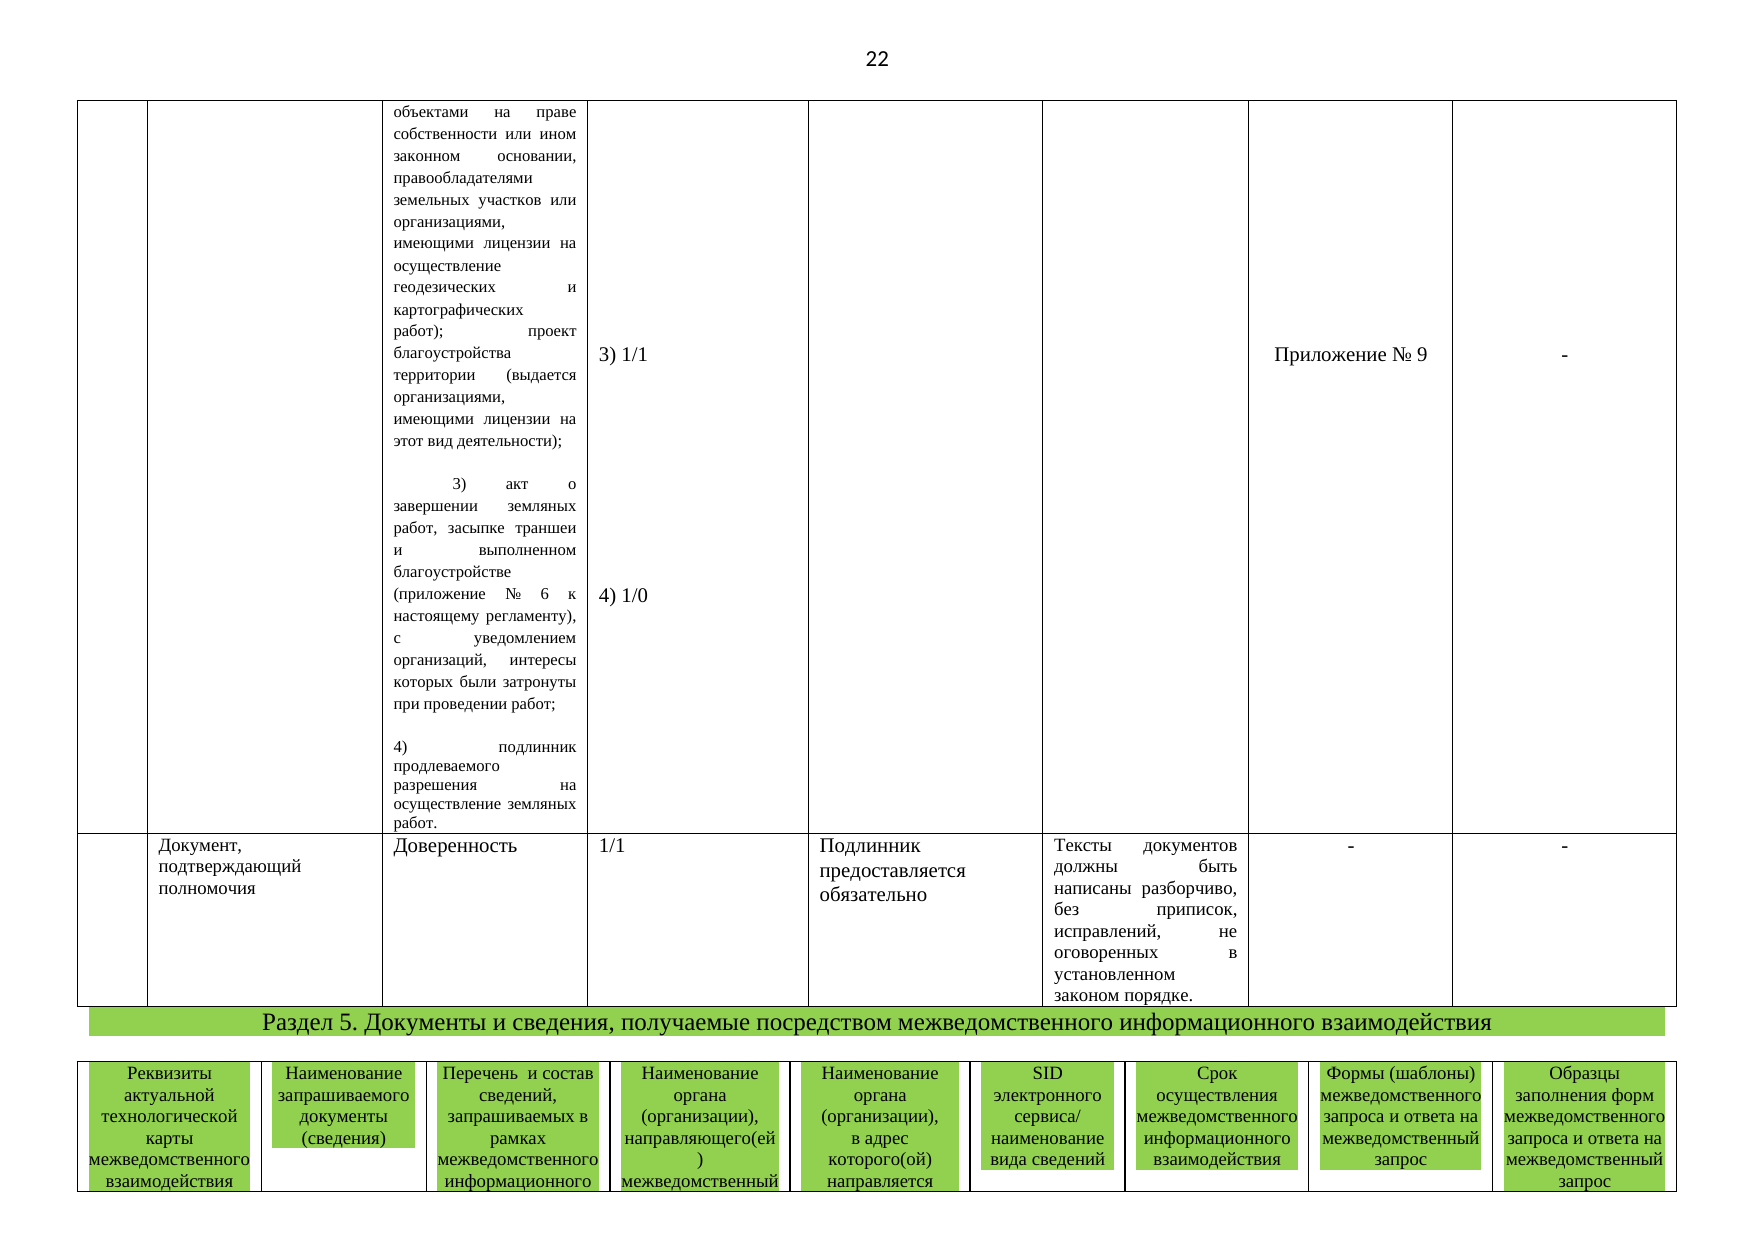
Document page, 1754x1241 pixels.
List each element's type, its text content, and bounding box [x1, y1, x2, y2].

table_cell - [1249, 834, 1452, 1006]
table_header SID электронного сервиса/ наименование вида сведений [971, 1062, 1124, 1191]
table_cell [148, 101, 382, 832]
table_cell объектами на праве собственности или ином законном основании, правообладателями земельных участков или организациями, имеющими лицензии на осуществление геодезических и картографических работ); проект благоустройства территории (выдается организациями, имеющими лицензии на этот вид деятельности); 3) акт о завершении земляных работ, засыпке траншеи и выполненном благоустройстве (приложение № 6 к настоящему регламенту), с уведомлением организаций, интересы которых были затронуты при проведении работ; 4) подлинник продлеваемого разрешения на осуществление земляных работ. [383, 101, 587, 832]
table_cell - - [1453, 101, 1676, 832]
table_cell Тексты документов должны быть написаны разборчиво, без приписок, исправлений, не оговоренных в установленном законом порядке. [1043, 834, 1248, 1006]
table_cell Документ, подтверждающий полномочия [148, 834, 382, 1006]
table_cell [1043, 101, 1248, 832]
table_cell - [1453, 834, 1676, 1006]
text Раздел 5. Документы и сведения, получаемые посредством межведомственного информационного взаимодействия [89, 1007, 1665, 1036]
table_header Срок осуществления межведомственного информационного взаимодействия [1126, 1062, 1308, 1191]
table_cell Приложение № 9 [1249, 101, 1452, 832]
table_cell 3) 1/1 4) 1/0 [588, 101, 808, 832]
table_cell 1/1 [588, 834, 808, 1006]
table_cell Доверенность [383, 834, 587, 1006]
table_cell Подлинник предоставляется обязательно [809, 834, 1042, 1006]
table_cell [809, 101, 1042, 832]
table_header Наименование запрашиваемого документы (сведения) [262, 1062, 426, 1191]
table_cell [78, 101, 147, 832]
table_cell [78, 834, 147, 1006]
table_header Формы (шаблоны) межведомственного запроса и ответа на межведомственный запрос [1309, 1062, 1492, 1191]
